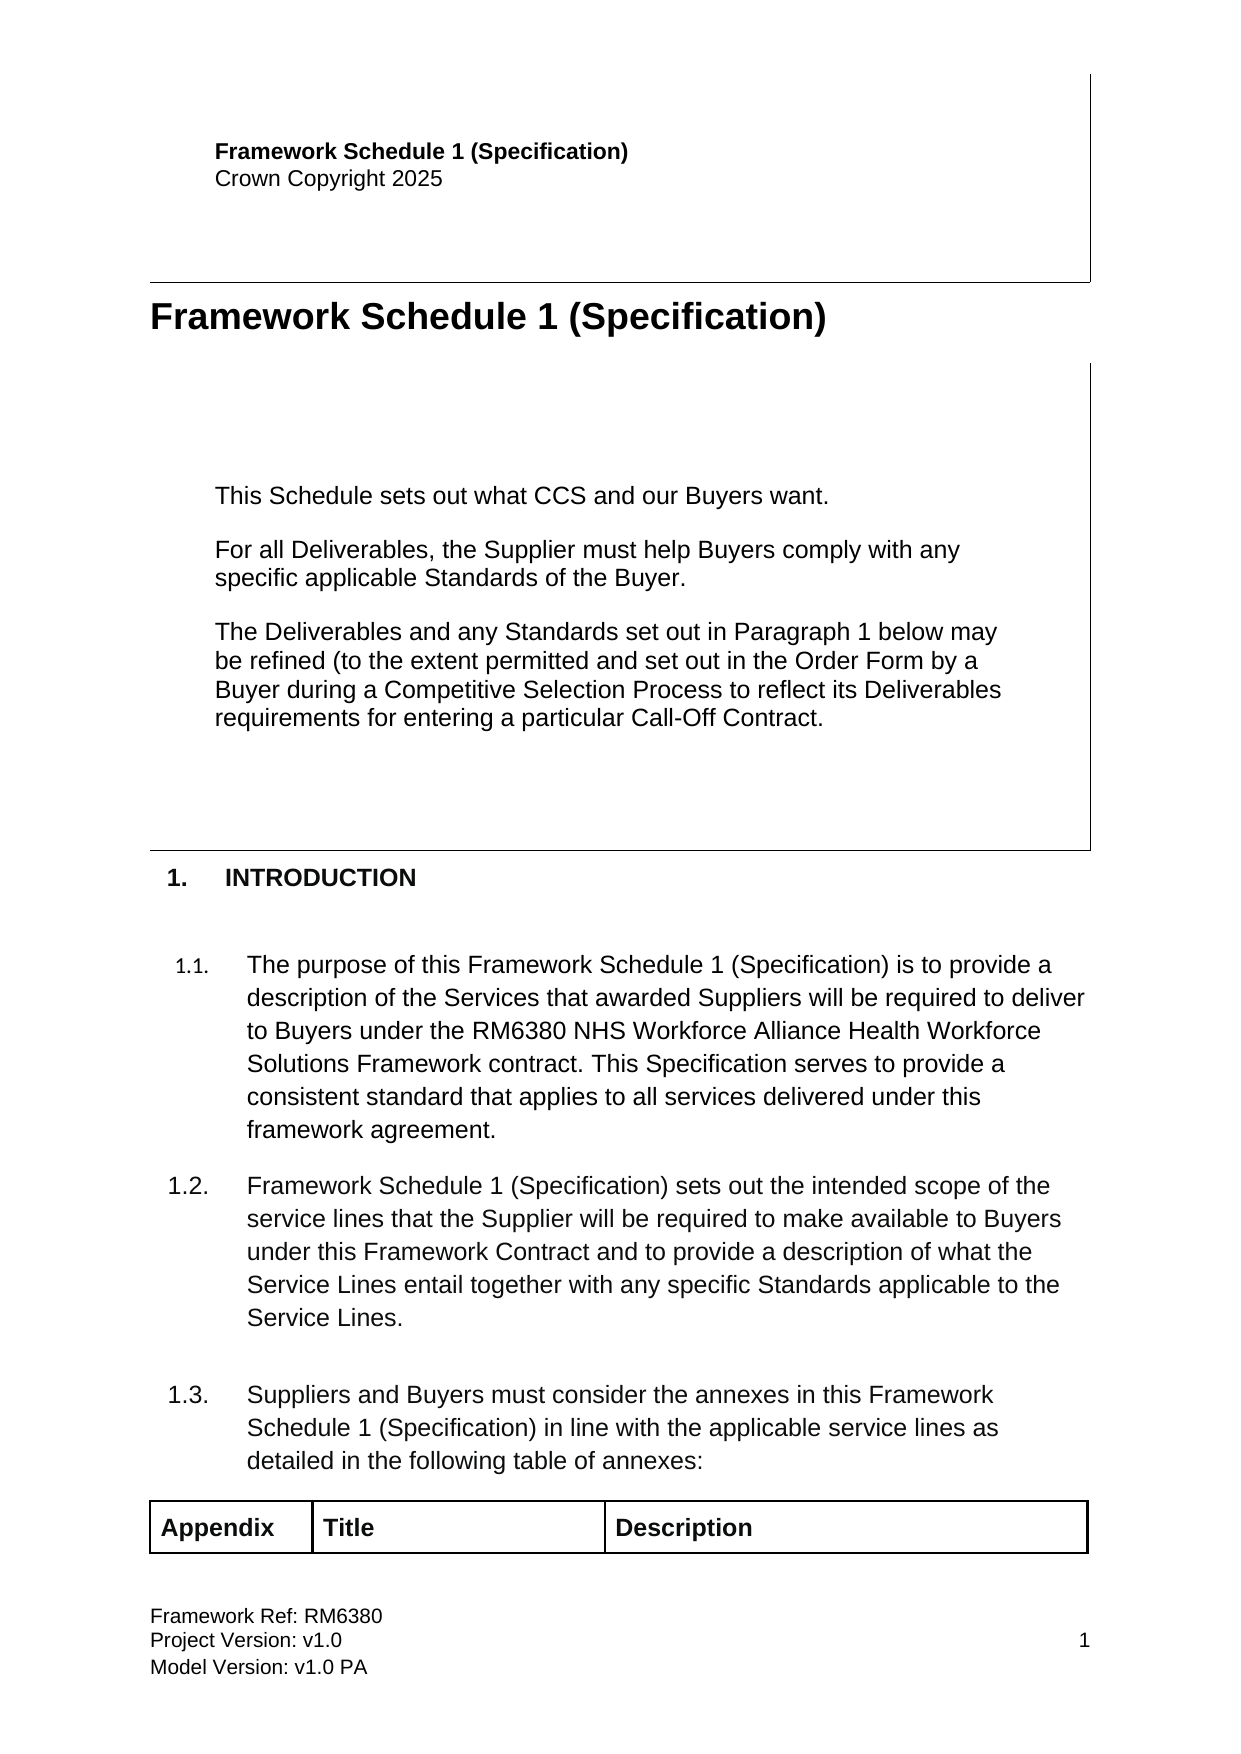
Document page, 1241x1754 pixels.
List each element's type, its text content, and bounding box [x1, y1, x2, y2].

list INTRODUCTION [187, 863, 1090, 892]
text This Schedule sets out what CCS and our Buyers want. [150, 416, 1090, 470]
text For all Deliverables, the Supplier must help Buyers comply with any specific applicable Standards of the Buyer. [150, 470, 1090, 553]
text Framework Schedule 1 (Specification) [150, 294, 1090, 338]
table_header Description [606, 1502, 1086, 1552]
list The purpose of this Framework Schedule 1 (Specification) is to provide a description of the Services that awarded Suppliers will be required to deliver to Buyers under the RM6380 NHS Workforce Alliance Health Workforce Solutions Framework contract. This Specification serves to provide a consistent standard that applies to all services delivered under this framework agreement. [209, 950, 1090, 1144]
text The Deliverables and any Standards set out in Paragraph 1 below may be refined (to the extent permitted and set out in the Order Form by a Buyer during a Competitive Selection Process to reflect its Deliverables requirements for entering a particular Call-Off Contract. [150, 553, 1090, 732]
list Framework Schedule 1 (Specification) sets out the intended scope of the service lines that the Supplier will be required to make available to Buyers under this Framework Contract and to provide a description of what the Service Lines entail together with any specific Standards applicable to the Service Lines. [209, 1171, 1090, 1332]
list Suppliers and Buyers must consider the annexes in this Framework Schedule 1 (Specification) in line with the applicable service lines as detailed in the following table of annexes: [209, 1380, 1090, 1475]
table_header Appendix [151, 1502, 311, 1552]
table_header Title [314, 1502, 604, 1552]
